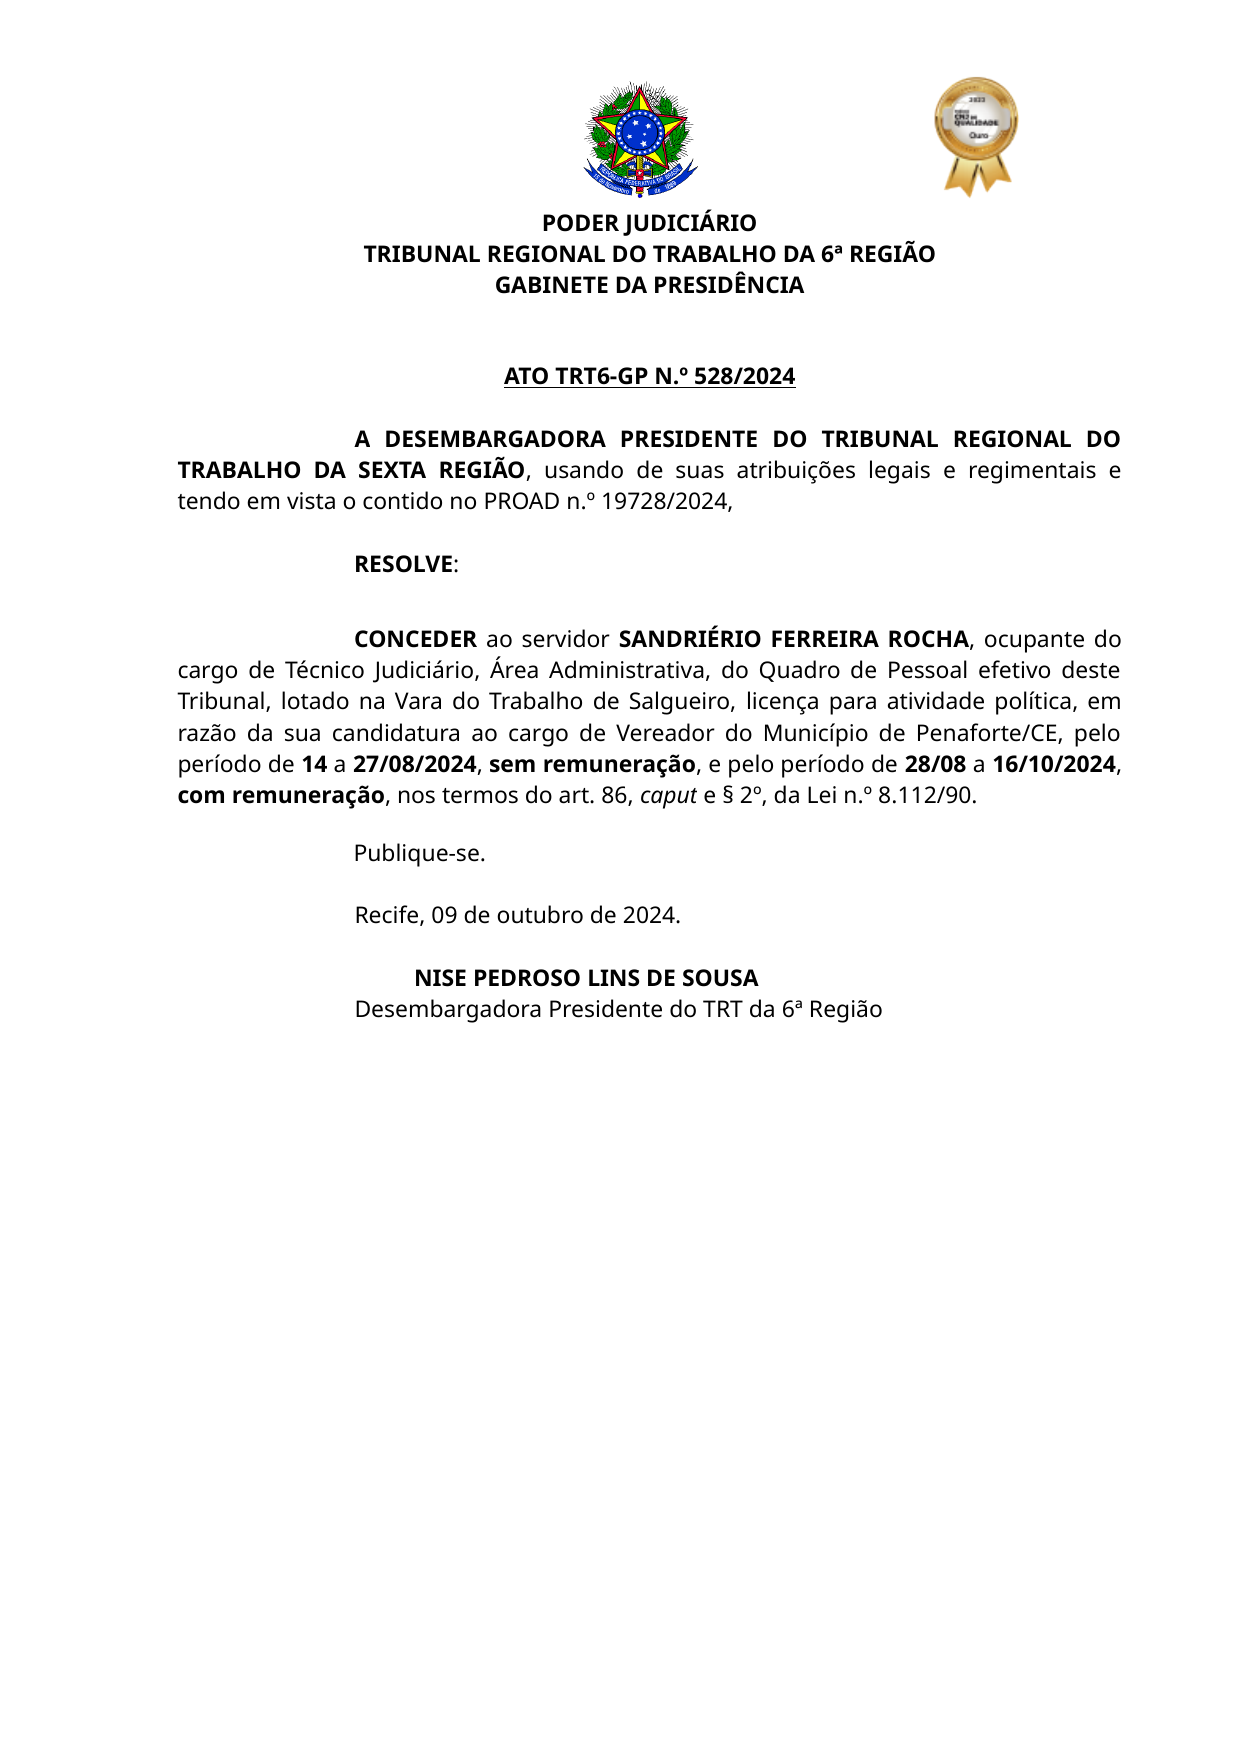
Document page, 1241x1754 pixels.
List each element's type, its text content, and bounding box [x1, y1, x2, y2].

text CONCEDER ao servidor SANDRIÉRIO FERREIRA ROCHA, ocupante do cargo de Técnico Judiciário, Área Administrativa, do Quadro de Pessoal efetivo deste Tribunal, lotado na Vara do Trabalho de Salgueiro, licença para atividade política, em razão da sua candidatura ao cargo de Vereador do Município de Penaforte/CE, pelo período de 14 a 27/08/2024, sem remuneração, e pelo período de 28/08 a 16/10/2024, com remuneração, nos termos do art. 86, caput e § 2º, da Lei n.º 8.112/90. [177, 623, 1122, 810]
text Desembargadora Presidente do TRT da 6ª Região [354, 993, 1122, 1024]
text A DESEMBARGADORA PRESIDENTE DO TRIBUNAL REGIONAL DO TRABALHO DA SEXTA REGIÃO, usando de suas atribuições legais e regimentais e tendo em vista o contido no PROAD n.º 19728/2024, [177, 423, 1122, 516]
text ATO TRT6-GP N.º 528/2024 [177, 360, 1122, 391]
text RESOLVE: [177, 548, 1122, 579]
text Publique-se. [177, 837, 1122, 868]
picture [577, 78, 701, 200]
text NISE PEDROSO LINS DE SOUSA [354, 962, 1122, 993]
text Recife, 09 de outubro de 2024. [354, 899, 1122, 930]
picture [933, 75, 1020, 200]
